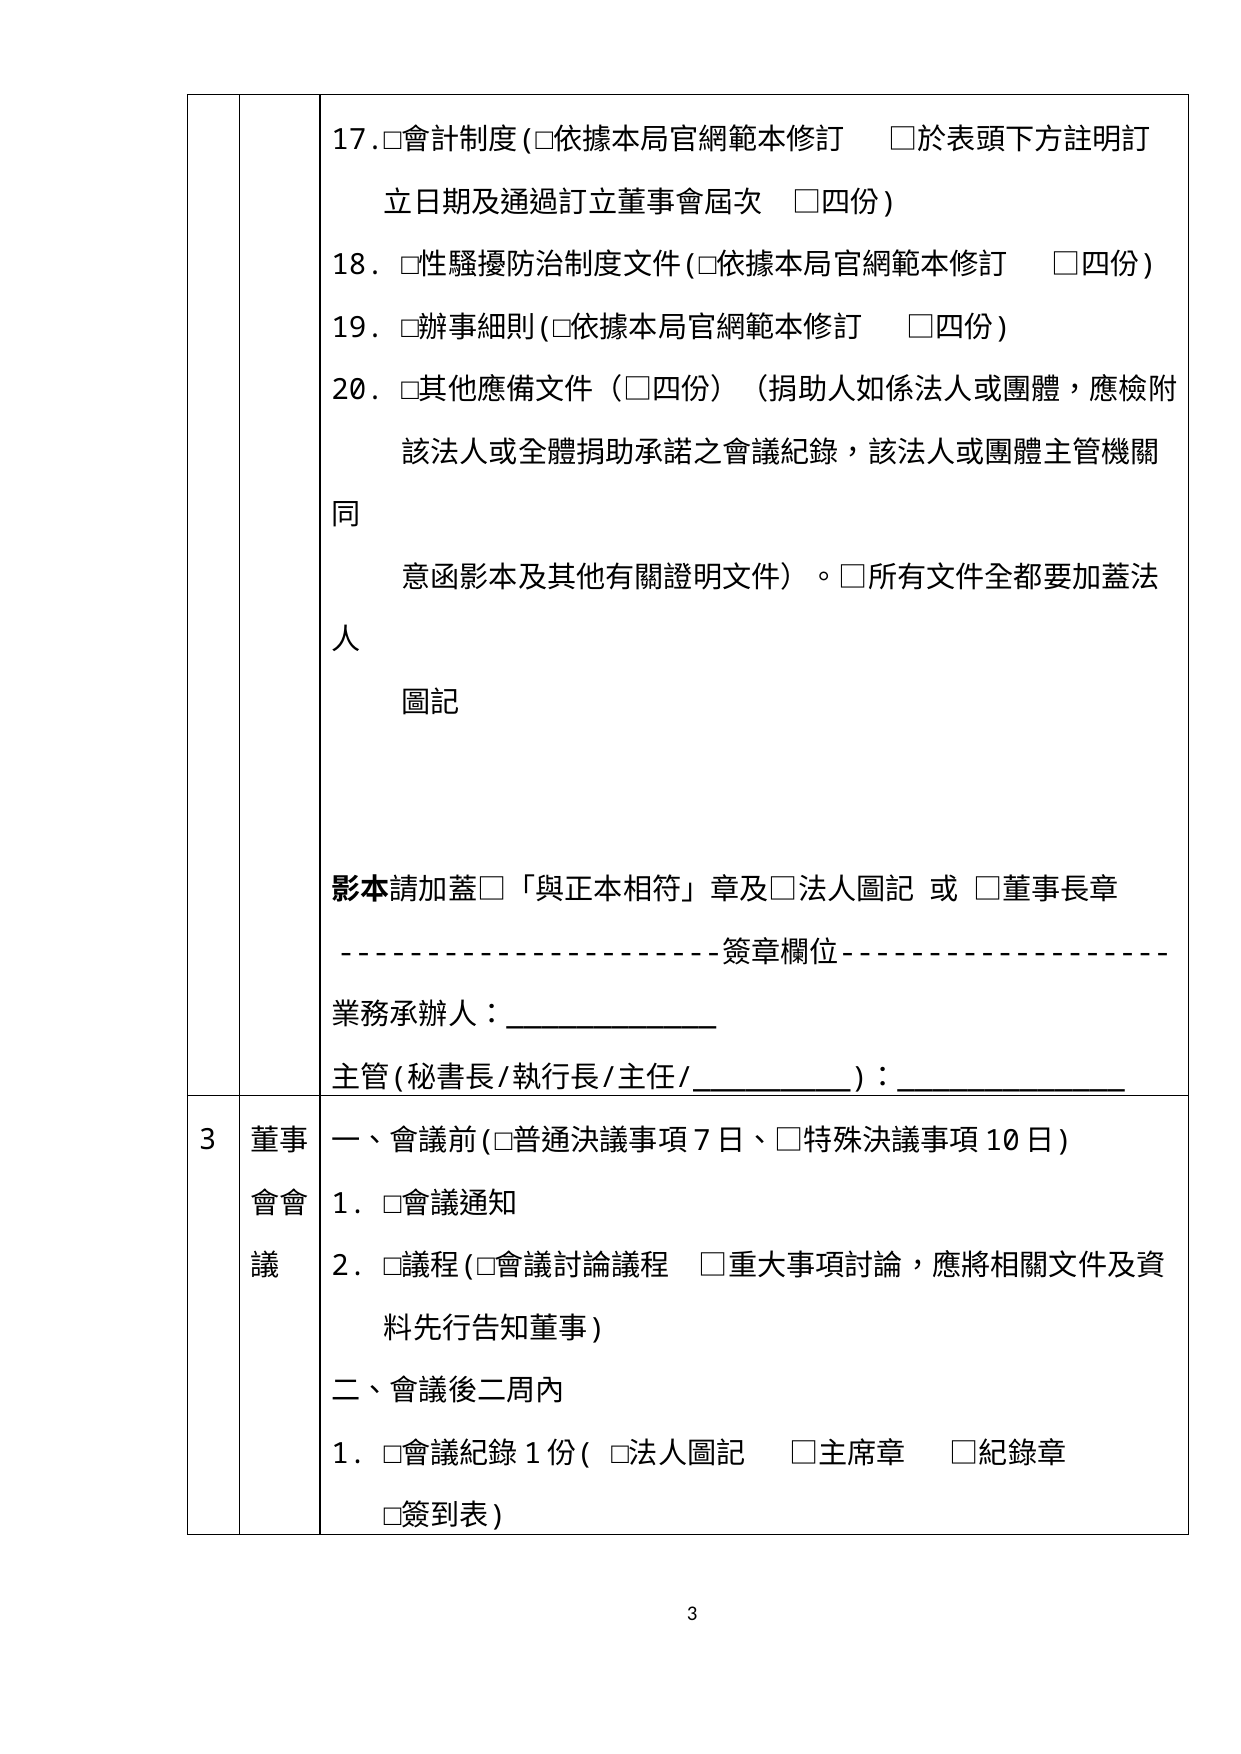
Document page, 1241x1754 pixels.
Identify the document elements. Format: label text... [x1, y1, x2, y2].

table_cell 董事會會議 [240, 1096, 319, 1534]
table_cell [240, 95, 319, 1095]
table_cell [188, 95, 239, 1095]
table_cell 17.□會計制度(□依據本局官網範本修訂 □於表頭下方註明訂 立日期及通過訂立董事會屆次 □四份) 18. □性騷擾防治制度文件(□依據本局官網範本修訂 □四份) 19. □辦事細則(□依據本局官網範本修訂 □四份) 20. □其他應備文件（□四份）（捐助人如係法人或團體，應檢附 該法人或全體捐助承諾之會議紀錄，該法人或團體主管機關同 意函影本及其他有關證明文件）。□所有文件全都要加蓋法人 圖記 影本請加蓋□「與正本相符」章及□法人圖記 或 □董事長章 ----------------------簽章欄位------------------- 業務承辦人：____________ 主管(秘書長/執行長/主任/_________)：_____________ [321, 95, 1188, 1095]
table_cell 3 [188, 1096, 239, 1534]
table_cell 一、會議前(□普通決議事項7日、□特殊決議事項10日) 1. □會議通知 2. □議程(□會議討論議程 □重大事項討論，應將相關文件及資 料先行告知董事) 二、會議後二周內 1. □會議紀錄1份( □法人圖記 □主席章 □紀錄章 □簽到表) [321, 1096, 1188, 1534]
